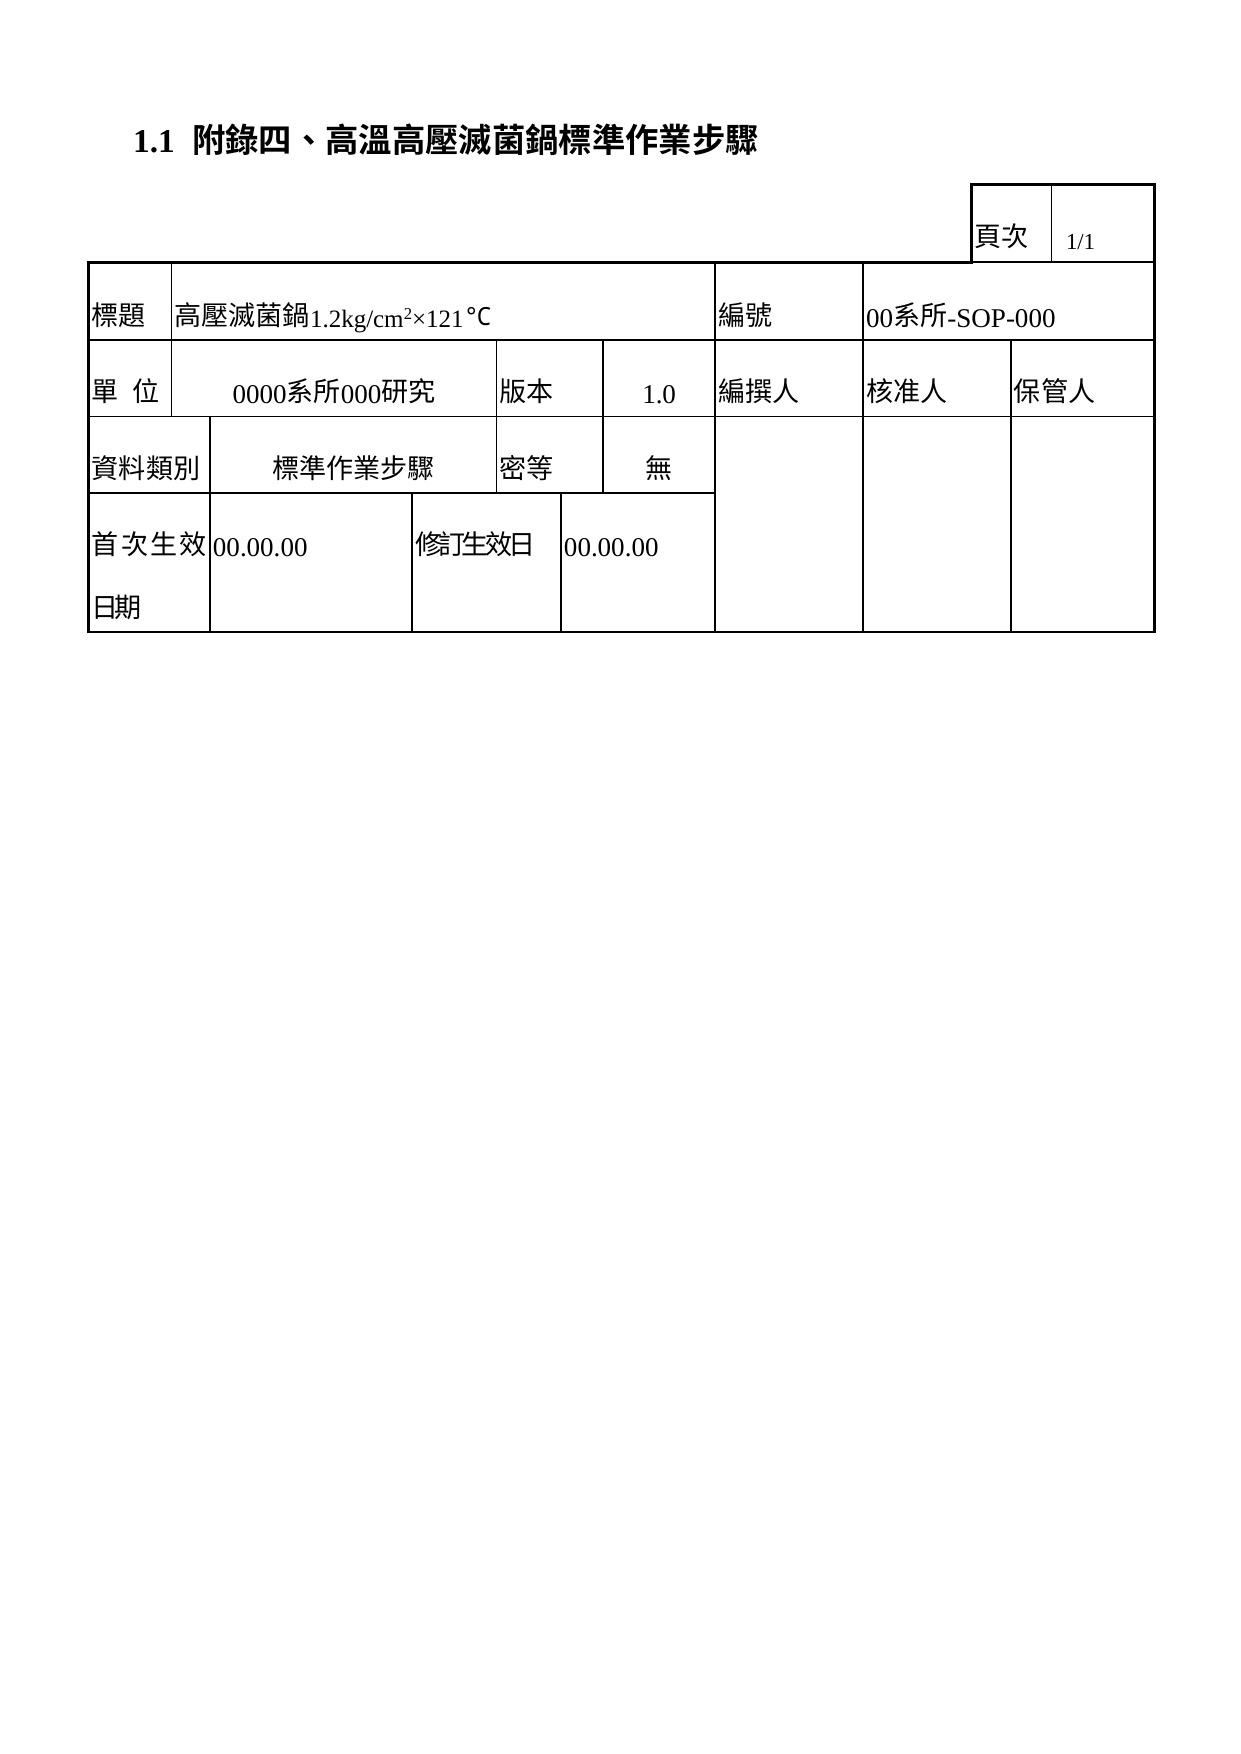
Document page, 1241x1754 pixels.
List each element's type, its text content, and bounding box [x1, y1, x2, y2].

table_cell 密等 [497, 417, 602, 492]
table_header [89, 183, 970, 261]
table_cell 高壓滅菌鍋1.2kg/cm2×121℃ [172, 264, 714, 339]
table_cell 修訂生效日 [413, 494, 560, 631]
table_cell 標題 [90, 264, 171, 339]
table_cell 資料類別 [90, 417, 209, 492]
table_cell [716, 417, 862, 492]
table_cell 00.00.00 [211, 494, 411, 631]
table_cell 標準作業步驟 [211, 417, 496, 492]
table_cell 核准人 [864, 341, 1010, 416]
table_cell 0000系所000研究 [172, 341, 496, 416]
table_cell 1.0 [604, 341, 714, 416]
table_cell 單 位 [90, 341, 171, 416]
table_cell 編號 [716, 264, 862, 339]
table_cell 版本 [497, 341, 602, 416]
table_cell 編撰人 [716, 341, 862, 416]
table_cell 保管人 [1012, 341, 1153, 416]
table_cell [1012, 417, 1153, 492]
table_header 頁次 [973, 186, 1051, 261]
table_cell 首次生效日期 [90, 494, 209, 631]
table_cell 00.00.00 [562, 494, 714, 631]
table_cell [864, 417, 1010, 492]
table_cell [1012, 492, 1153, 631]
table_cell [864, 492, 1010, 631]
table_cell 00系所-SOP-000 [864, 263, 1153, 339]
table_cell 無 [604, 417, 714, 492]
table_cell [716, 492, 862, 631]
subtitle 附錄四、高溫高壓滅菌鍋標準作業步驟 [133, 96, 1152, 159]
table_header 1/1 [1052, 186, 1153, 261]
